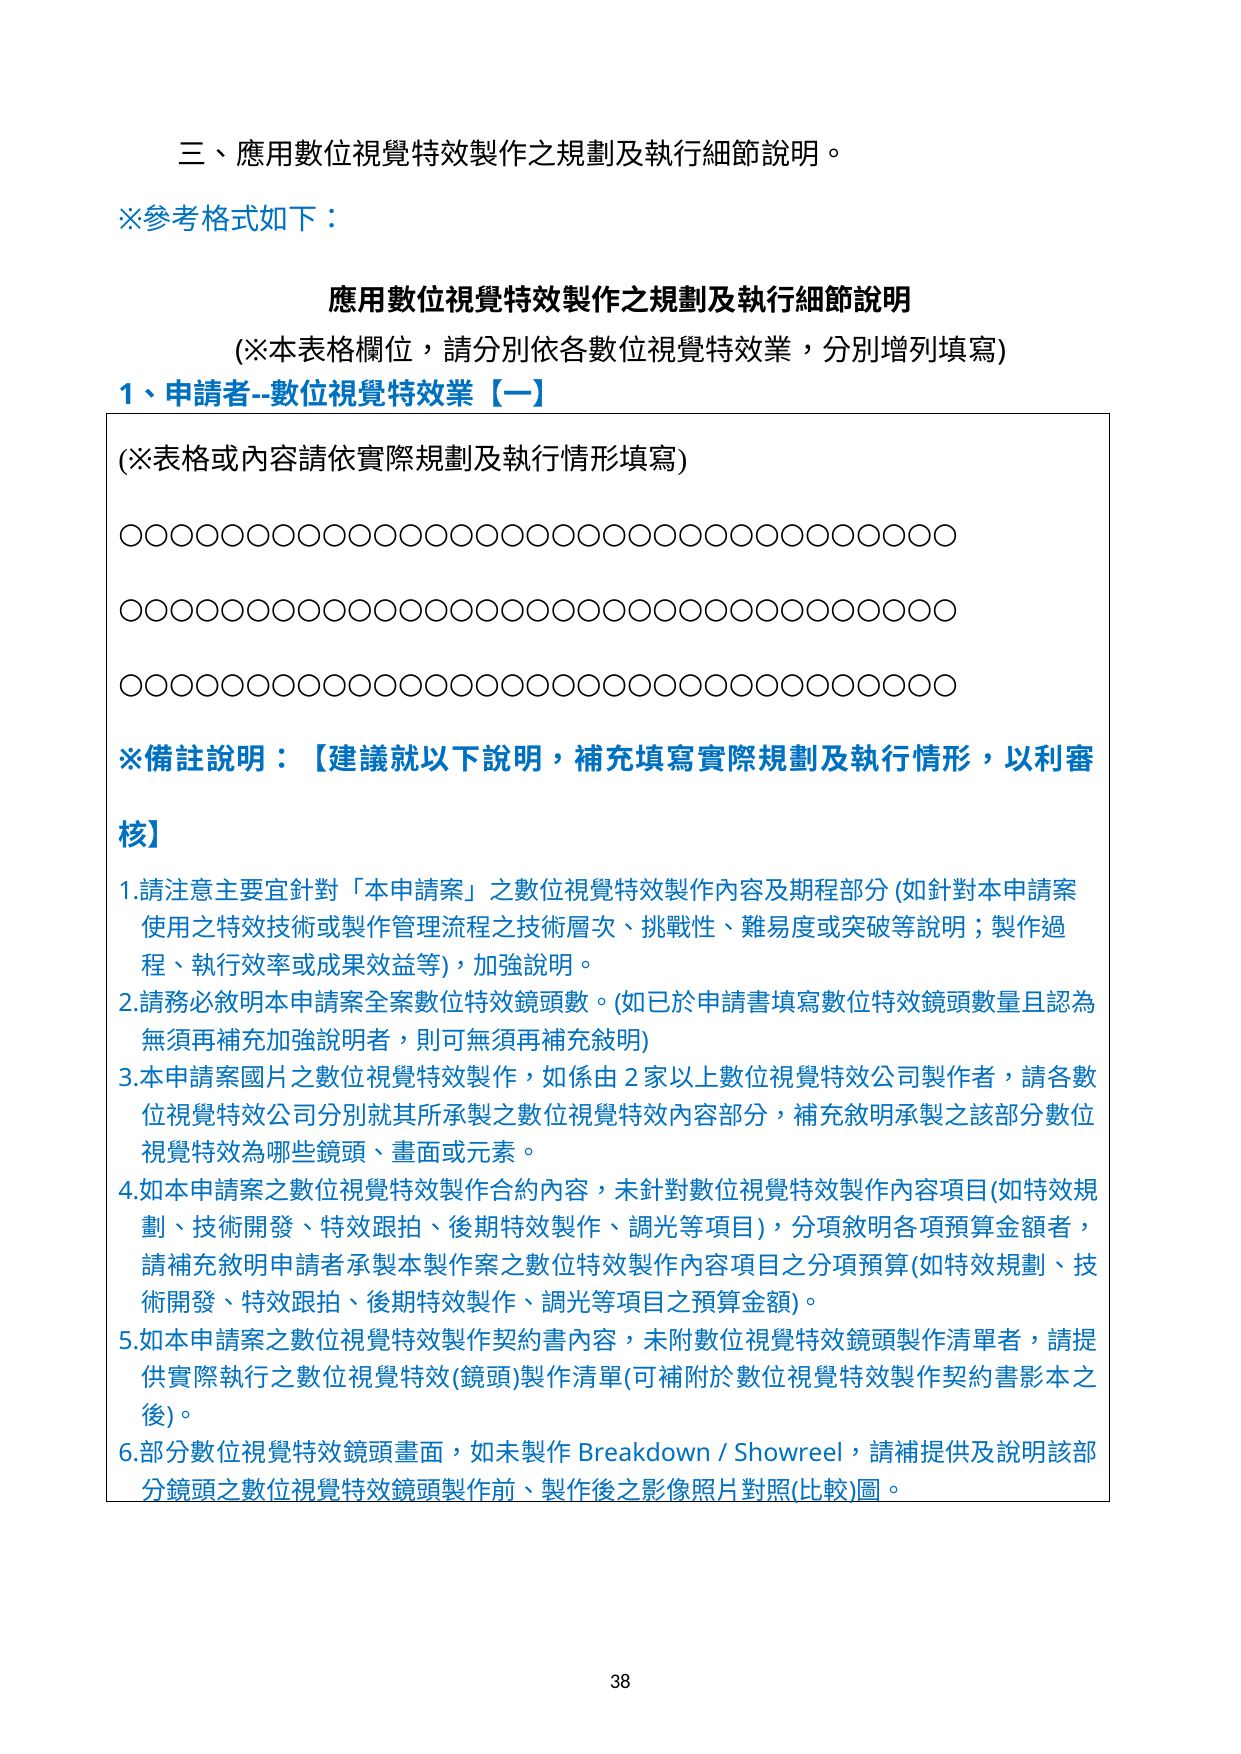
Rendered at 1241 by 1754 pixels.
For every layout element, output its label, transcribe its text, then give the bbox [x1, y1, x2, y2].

text 1、申請者--數位視覺特效業【一】 [118, 371, 1122, 412]
text ※參考格式如下： [118, 173, 1122, 248]
text 應用數位視覺特效製作之規劃及執行細節說明 [118, 277, 1122, 319]
text 三、應用數位視覺特效製作之規劃及執行細節說明。 [177, 131, 1122, 173]
text (※本表格欄位，請分別依各數位視覺特效業，分別增列填寫) [118, 319, 1122, 371]
table_header (※表格或內容請依實際規劃及執行情形填寫) ○○○○○○○○○○○○○○○○○○○○○○○○○○○○○○○○○ ○○○○○○○○○○○○○○○○○○○○○○○○○○○○○○○○○ ○○○○○○○○○○○○○○○○○○○○○○○○○○○○○○○○○ ※備註說明：【建議就以下說明，補充填寫實際規劃及執行情形，以利審核】 1.請注意主要宜針對「本申請案」之數位視覺特效製作內容及期程部分 (如針對本申請案使用之特效技術或製作管理流程之技術層次、挑戰性、難易度或突破等說明；製作過程、執行效率或成果效益等)，加強說明。 2.請務必敘明本申請案全案數位特效鏡頭數。(如已於申請書填寫數位特效鏡頭數量且認為無須再補充加強說明者，則可無須再補充敍明) 3.本申請案國片之數位視覺特效製作，如係由2家以上數位視覺特效公司製作者，請各數位視覺特效公司分別就其所承製之數位視覺特效內容部分，補充敘明承製之該部分數位視覺特效為哪些鏡頭、畫面或元素。 4.如本申請案之數位視覺特效製作合約內容，未針對數位視覺特效製作內容項目(如特效規劃、技術開發、特效跟拍、後期特效製作、調光等項目)，分項敘明各項預算金額者，請補充敘明申請者承製本製作案之數位特效製作內容項目之分項預算(如特效規劃、技術開發、特效跟拍、後期特效製作、調光等項目之預算金額)。 5.如本申請案之數位視覺特效製作契約書內容，未附數位視覺特效鏡頭製作清單者，請提供實際執行之數位視覺特效(鏡頭)製作清單(可補附於數位視覺特效製作契約書影本之後)。 6.部分數位視覺特效鏡頭畫面，如未製作Breakdown / Showreel，請補提供及說明該部分鏡頭之數位視覺特效鏡頭製作前、製作後之影像照片對照(比較)圖。 [107, 414, 1109, 1501]
